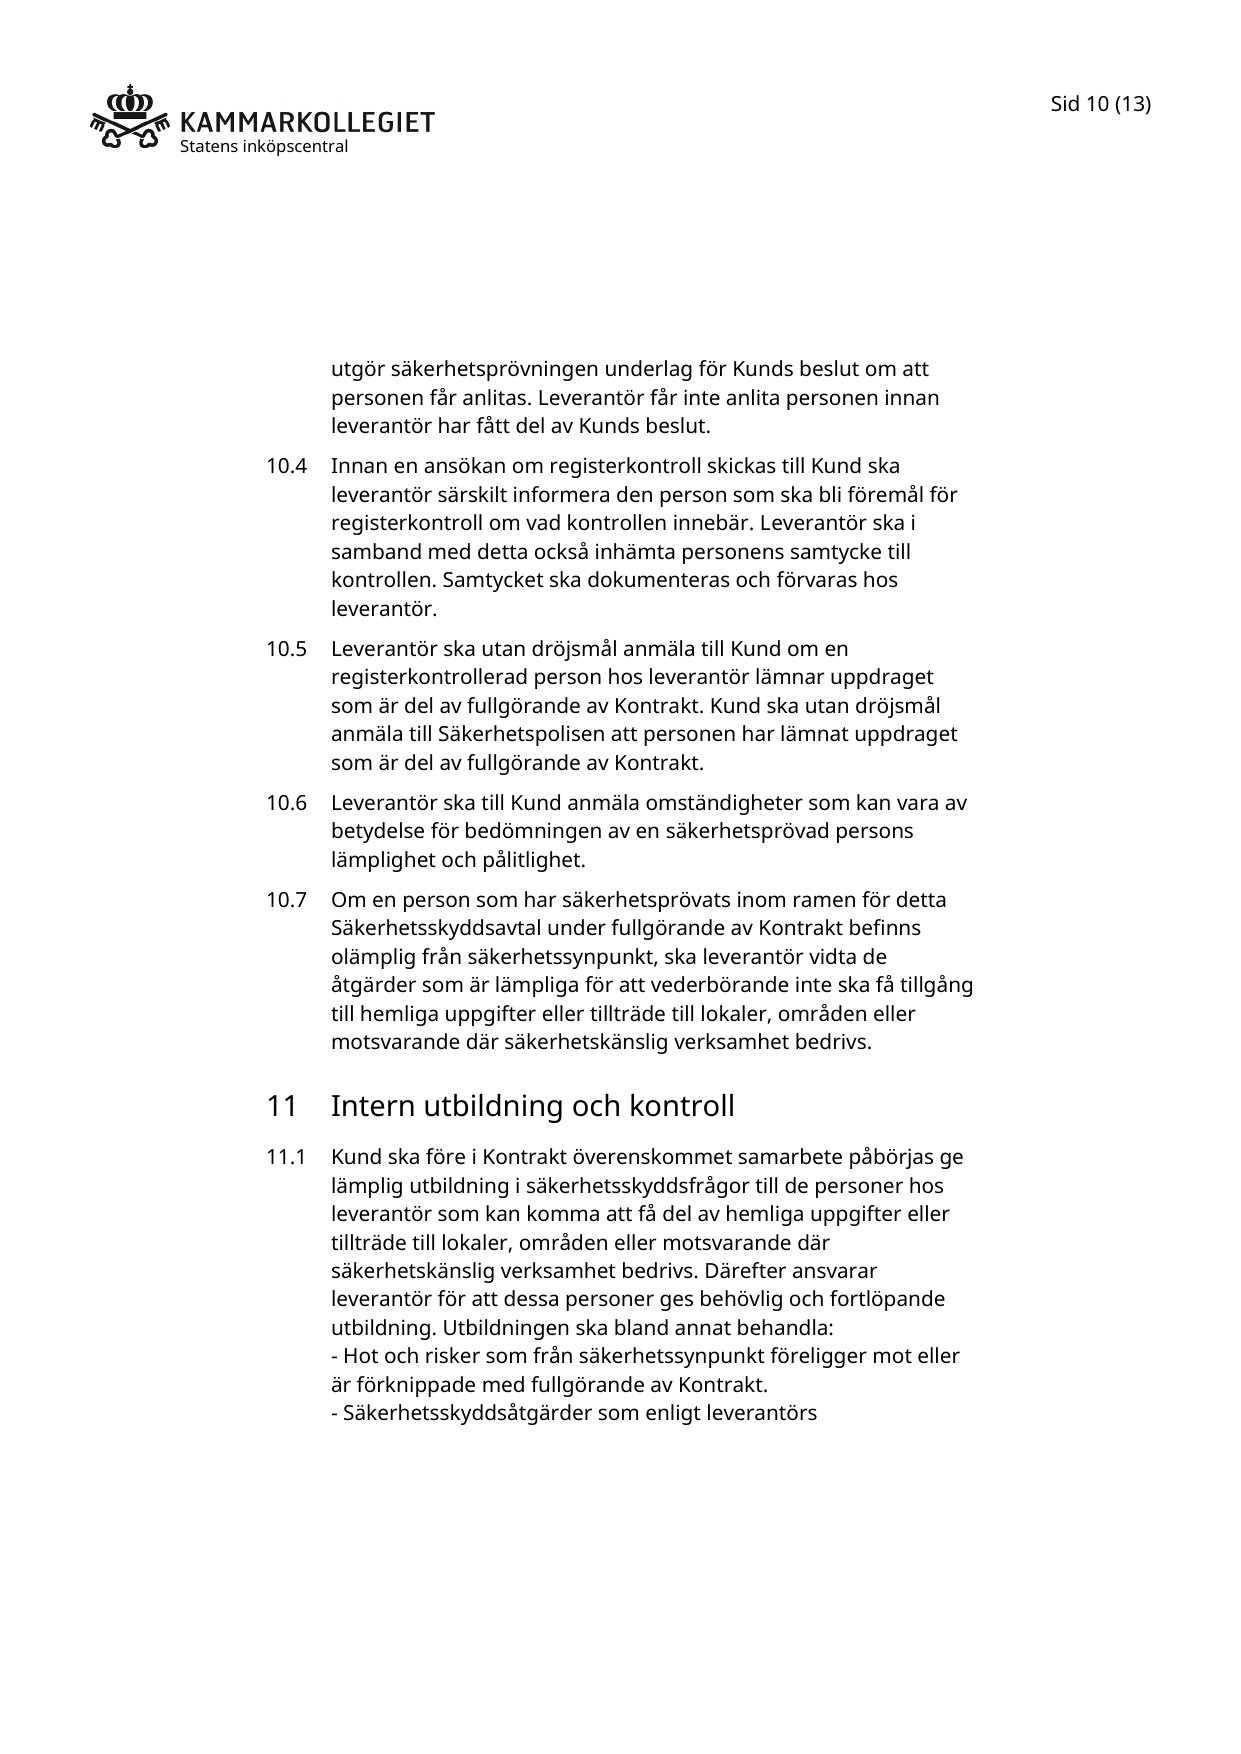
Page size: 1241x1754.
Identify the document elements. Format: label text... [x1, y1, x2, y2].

subtitle Innan en ansökan om registerkontroll skickas till Kund ska leverantör särskilt informera den person som ska bli föremål för registerkontroll om vad kontrollen innebär. Leverantör ska i samband med detta också inhämta personens samtycke till kontrollen. Samtycket ska dokumenteras och förvaras hos leverantör. [266, 451, 974, 622]
subtitle Leverantör ska till Kund anmäla omständigheter som kan vara av betydelse för bedömningen av en säkerhetsprövad persons lämplighet och pålitlighet. [266, 788, 974, 873]
subtitle Leverantör ska utan dröjsmål anmäla till Kund om en registerkontrollerad person hos leverantör lämnar uppdraget som är del av fullgörande av Kontrakt. Kund ska utan dröjsmål anmäla till Säkerhetspolisen att personen har lämnat uppdraget som är del av fullgörande av Kontrakt. [266, 634, 974, 776]
subtitle Om en person som har säkerhetsprövats inom ramen för detta Säkerhetsskyddsavtal under fullgörande av Kontrakt befinns olämplig från säkerhetssynpunkt, ska leverantör vidta de åtgärder som är lämpliga för att vederbörande inte ska få tillgång till hemliga uppgifter eller tillträde till lokaler, områden eller motsvarande där säkerhetskänslig verksamhet bedrivs. [266, 885, 974, 1056]
picture [90, 83, 435, 148]
subtitle Intern utbildning och kontroll [266, 1085, 974, 1125]
subtitle Kund ska före i Kontrakt överenskommet samarbete påbörjas ge lämplig utbildning i säkerhetsskyddsfrågor till de personer hos leverantör som kan komma att få del av hemliga uppgifter eller tillträde till lokaler, områden eller motsvarande där säkerhetskänslig verksamhet bedrivs. Därefter ansvarar leverantör för att dessa personer ges behövlig och fortlöpande utbildning. Utbildningen ska bland annat behandla: - Hot och risker som från säkerhetssynpunkt föreligger mot eller är förknippade med fullgörande av Kontrakt. - Säkerhetsskyddsåtgärder som enligt leverantörs [266, 1142, 974, 1427]
subtitle utgör säkerhetsprövningen underlag för Kunds beslut om att personen får anlitas. Leverantör får inte anlita personen innan leverantör har fått del av Kunds beslut. [266, 354, 974, 440]
